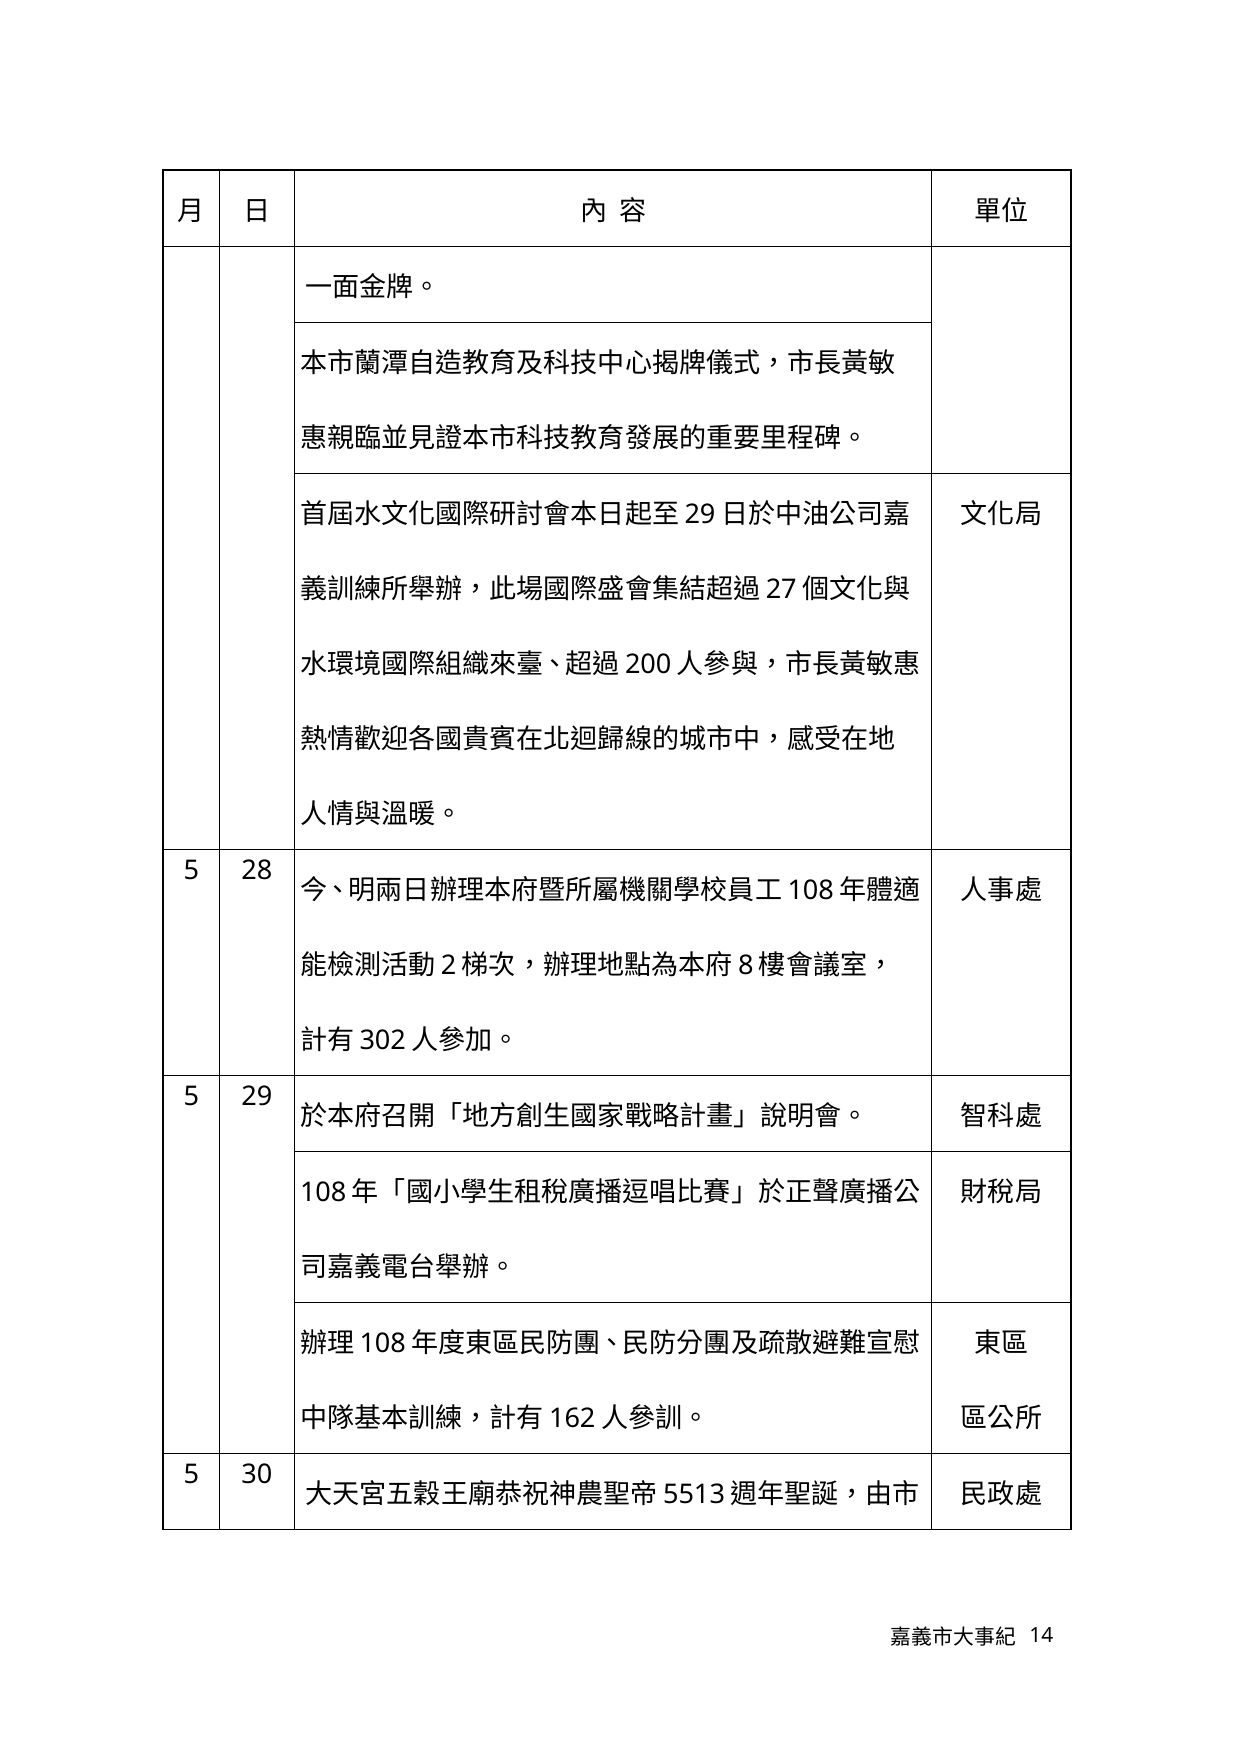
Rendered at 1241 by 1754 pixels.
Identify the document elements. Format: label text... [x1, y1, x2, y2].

table_cell 108年「國小學生租稅廣播逗唱比賽」於正聲廣播公司嘉義電台舉辦。 [295, 1152, 931, 1302]
table_cell 人事處 [932, 850, 1070, 1075]
table_cell 辦理108年度東區民防團、民防分團及疏散避難宣慰中隊基本訓練，計有162人參訓。 [295, 1303, 931, 1453]
table_header 日 [220, 171, 294, 246]
table_cell 5 [164, 1454, 219, 1529]
table_cell 智科處 [932, 1076, 1070, 1151]
table_header 月 [164, 171, 219, 246]
table_cell 5 [164, 1076, 219, 1453]
table_cell 首屆水文化國際研討會本日起至29日於中油公司嘉義訓練所舉辦，此場國際盛會集結超過27個文化與水環境國際組織來臺、超過200人參與，市長黃敏惠熱情歡迎各國貴賓在北迴歸線的城市中，感受在地人情與溫暖。 [295, 474, 931, 849]
table_cell 今、明兩日辦理本府暨所屬機關學校員工108年體適能檢測活動2梯次，辦理地點為本府8樓會議室，計有302人參加。 [295, 850, 931, 1075]
table_cell [220, 247, 294, 849]
table_cell 28 [220, 850, 294, 1075]
table_cell 30 [220, 1454, 294, 1529]
table_header 單位 [932, 171, 1070, 246]
table_cell 於本府召開「地方創生國家戰略計畫」說明會。 [295, 1076, 931, 1151]
table_cell 一面金牌。 [295, 247, 931, 322]
table_cell [164, 247, 219, 849]
table_cell 29 [220, 1076, 294, 1453]
table_cell 東區 區公所 [932, 1303, 1070, 1453]
table_cell 文化局 [932, 474, 1070, 849]
table_cell [932, 247, 1070, 473]
table_cell 民政處 [932, 1454, 1070, 1529]
table_cell 5 [164, 850, 219, 1075]
table_cell 本市蘭潭自造教育及科技中心揭牌儀式，市長黃敏惠親臨並見證本市科技教育發展的重要里程碑。 [295, 323, 931, 473]
table_cell 大天宮五穀王廟恭祝神農聖帝5513週年聖誕，由市 [295, 1454, 931, 1529]
table_cell 財稅局 [932, 1152, 1070, 1302]
table_header 內 容 [295, 171, 931, 246]
